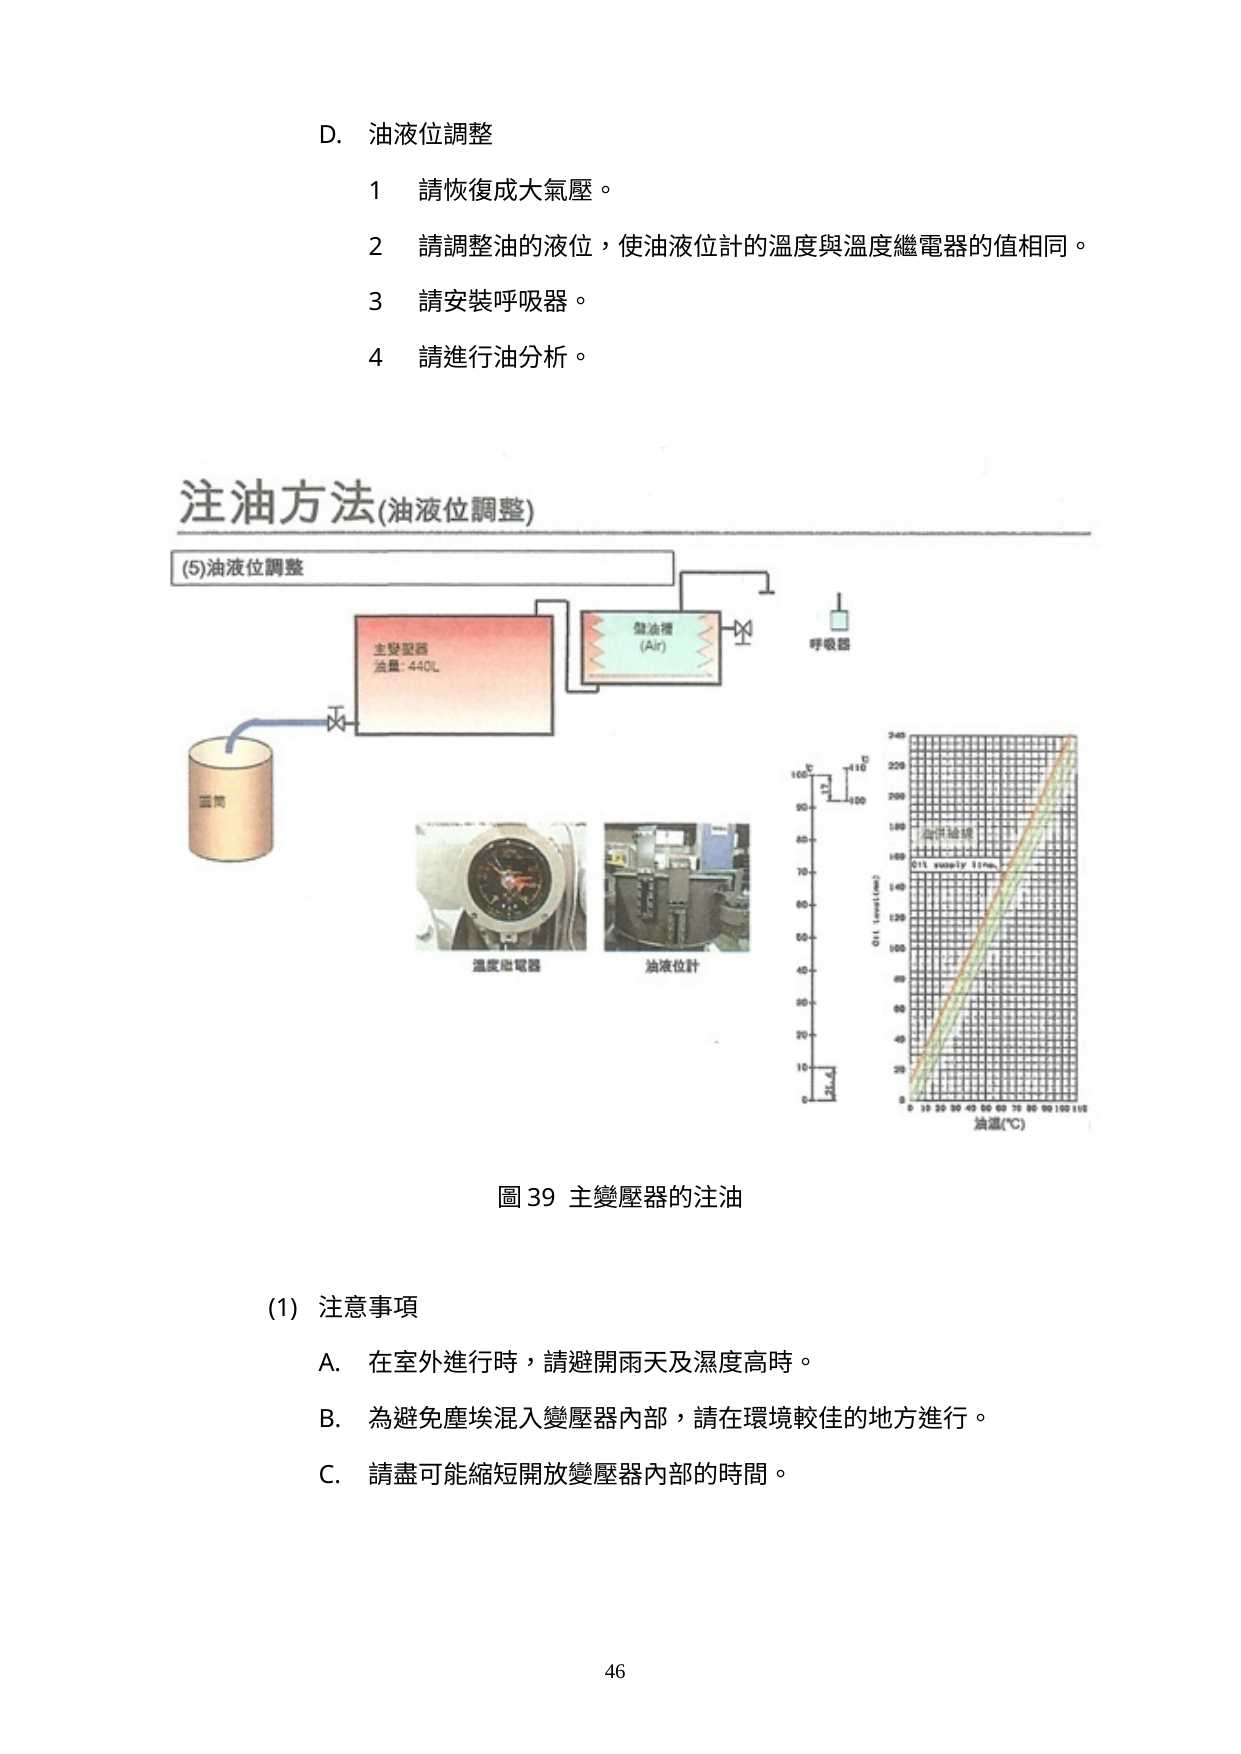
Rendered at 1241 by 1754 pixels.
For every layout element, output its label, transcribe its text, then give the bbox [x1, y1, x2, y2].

text 圖39 主變壓器的注油 [118, 1176, 1122, 1214]
list 請盡可能縮短開放變壓器內部的時間。 [318, 1453, 1122, 1491]
list 注意事項 [268, 1287, 1122, 1324]
list 在室外進行時，請避開雨天及濕度高時。 [318, 1342, 1122, 1380]
list 為避免塵埃混入變壓器內部，請在環境較佳的地方進行。 [318, 1398, 1122, 1435]
list 請進行油分析。 [368, 337, 1122, 374]
picture [138, 447, 1102, 1144]
list 油液位調整 [318, 114, 1122, 152]
list 請恢復成大氣壓。 [368, 170, 1122, 207]
list 請安裝呼吸器。 [368, 281, 1122, 319]
list 請調整油的液位，使油液位計的溫度與溫度繼電器的值相同。 [368, 226, 1122, 263]
